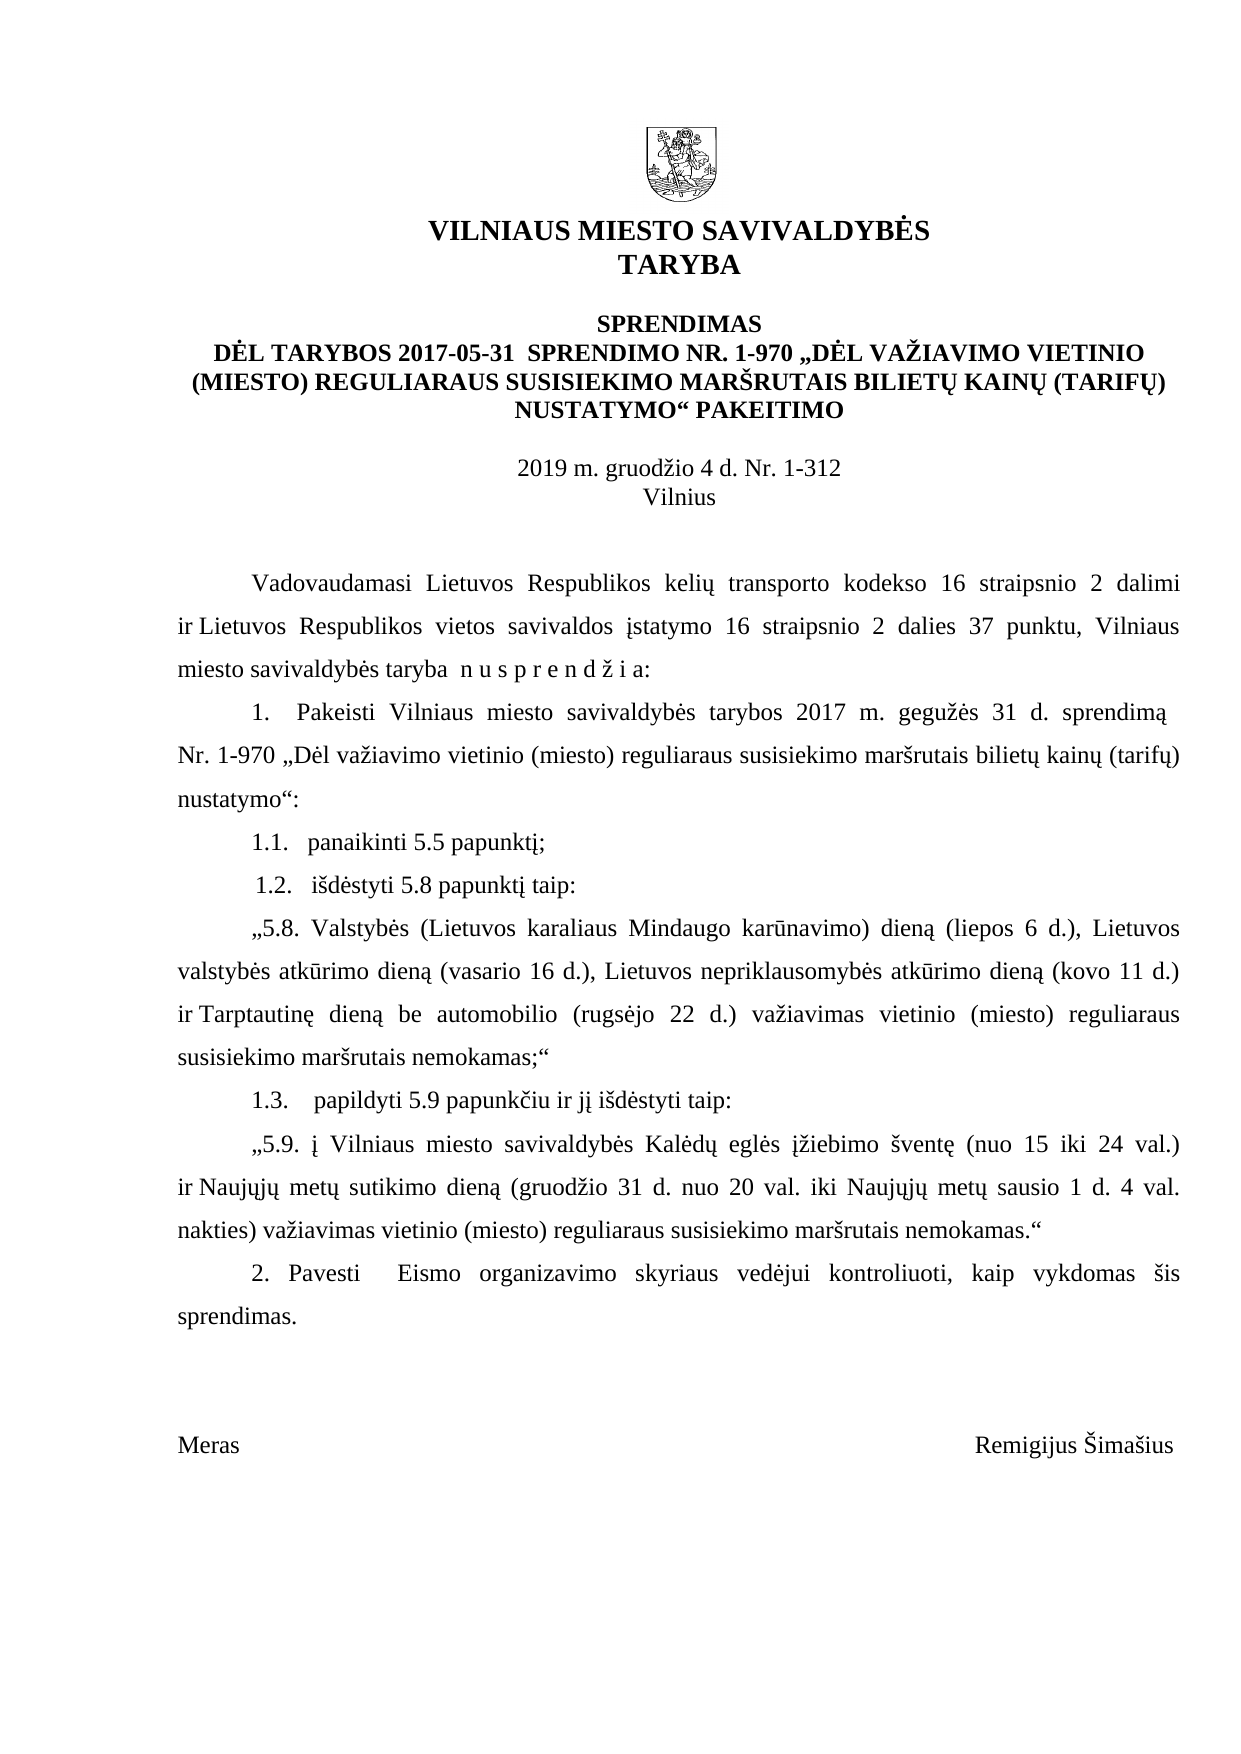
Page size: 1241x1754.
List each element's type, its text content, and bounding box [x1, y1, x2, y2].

text TARYBA [177, 247, 1181, 281]
text 2019 m. gruodžio 4 d. Nr. 1-312 [177, 453, 1181, 482]
text 1.3. papildyti 5.9 papunkčiu ir jį išdėstyti taip: [177, 1086, 1181, 1114]
text DĖL TARYBOS 2017-05-31 SPRENDIMO NR. 1-970 „DĖL VAŽIAVIMO VIETINIO (MIESTO) REGULIARAUS SUSISIEKIMO MARŠRUTAIS BILIETŲ KAINŲ (TARIFŲ) NUSTATYMO“ PAKEITIMO [177, 338, 1181, 424]
text VILNIAUS MIESTO SAVIVALDYBĖS [177, 213, 1181, 247]
text „5.9. į Vilniaus miesto savivaldybės Kalėdų eglės įžiebimo šventę (nuo 15 iki 24 val.) ir Naujųjų metų sutikimo dieną (gruodžio 31 d. nuo 20 val. iki Naujųjų metų sausio 1 d. 4 val. nakties) važiavimas vietinio (miesto) reguliaraus susisiekimo maršrutais nemokamas.“ [177, 1129, 1181, 1244]
text Vilnius [177, 482, 1181, 511]
text „5.8. Valstybės (Lietuvos karaliaus Mindaugo karūnavimo) dieną (liepos 6 d.), Lietuvos valstybės atkūrimo dieną (vasario 16 d.), Lietuvos nepriklausomybės atkūrimo dieną (kovo 11 d.) ir Tarptautinę dieną be automobilio (rugsėjo 22 d.) važiavimas vietinio (miesto) reguliaraus susisiekimo maršrutais nemokamas;“ [177, 913, 1181, 1071]
text Meras Remigijus Šimašius [177, 1431, 1181, 1459]
text 2. Pavesti Eismo organizavimo skyriaus vedėjui kontroliuoti, kaip vykdomas šis sprendimas. [177, 1258, 1181, 1330]
text SPRENDIMAS [177, 309, 1181, 338]
text 1.1. panaikinti 5.5 papunktį; [177, 827, 1181, 856]
text Vadovaudamasi Lietuvos Respublikos kelių transporto kodekso 16 straipsnio 2 dalimi ir Lietuvos Respublikos vietos savivaldos įstatymo 16 straipsnio 2 dalies 37 punktu, Vilniaus miesto savivaldybės taryba n u s p r e n d ž i a: [177, 568, 1181, 683]
text 1. Pakeisti Vilniaus miesto savivaldybės tarybos 2017 m. gegužės 31 d. sprendimą Nr. 1-970 „Dėl važiavimo vietinio (miesto) reguliaraus susisiekimo maršrutais bilietų kainų (tarifų) nustatymo“: [177, 697, 1181, 812]
text 1.2. išdėstyti 5.8 papunktį taip: [177, 870, 1181, 899]
